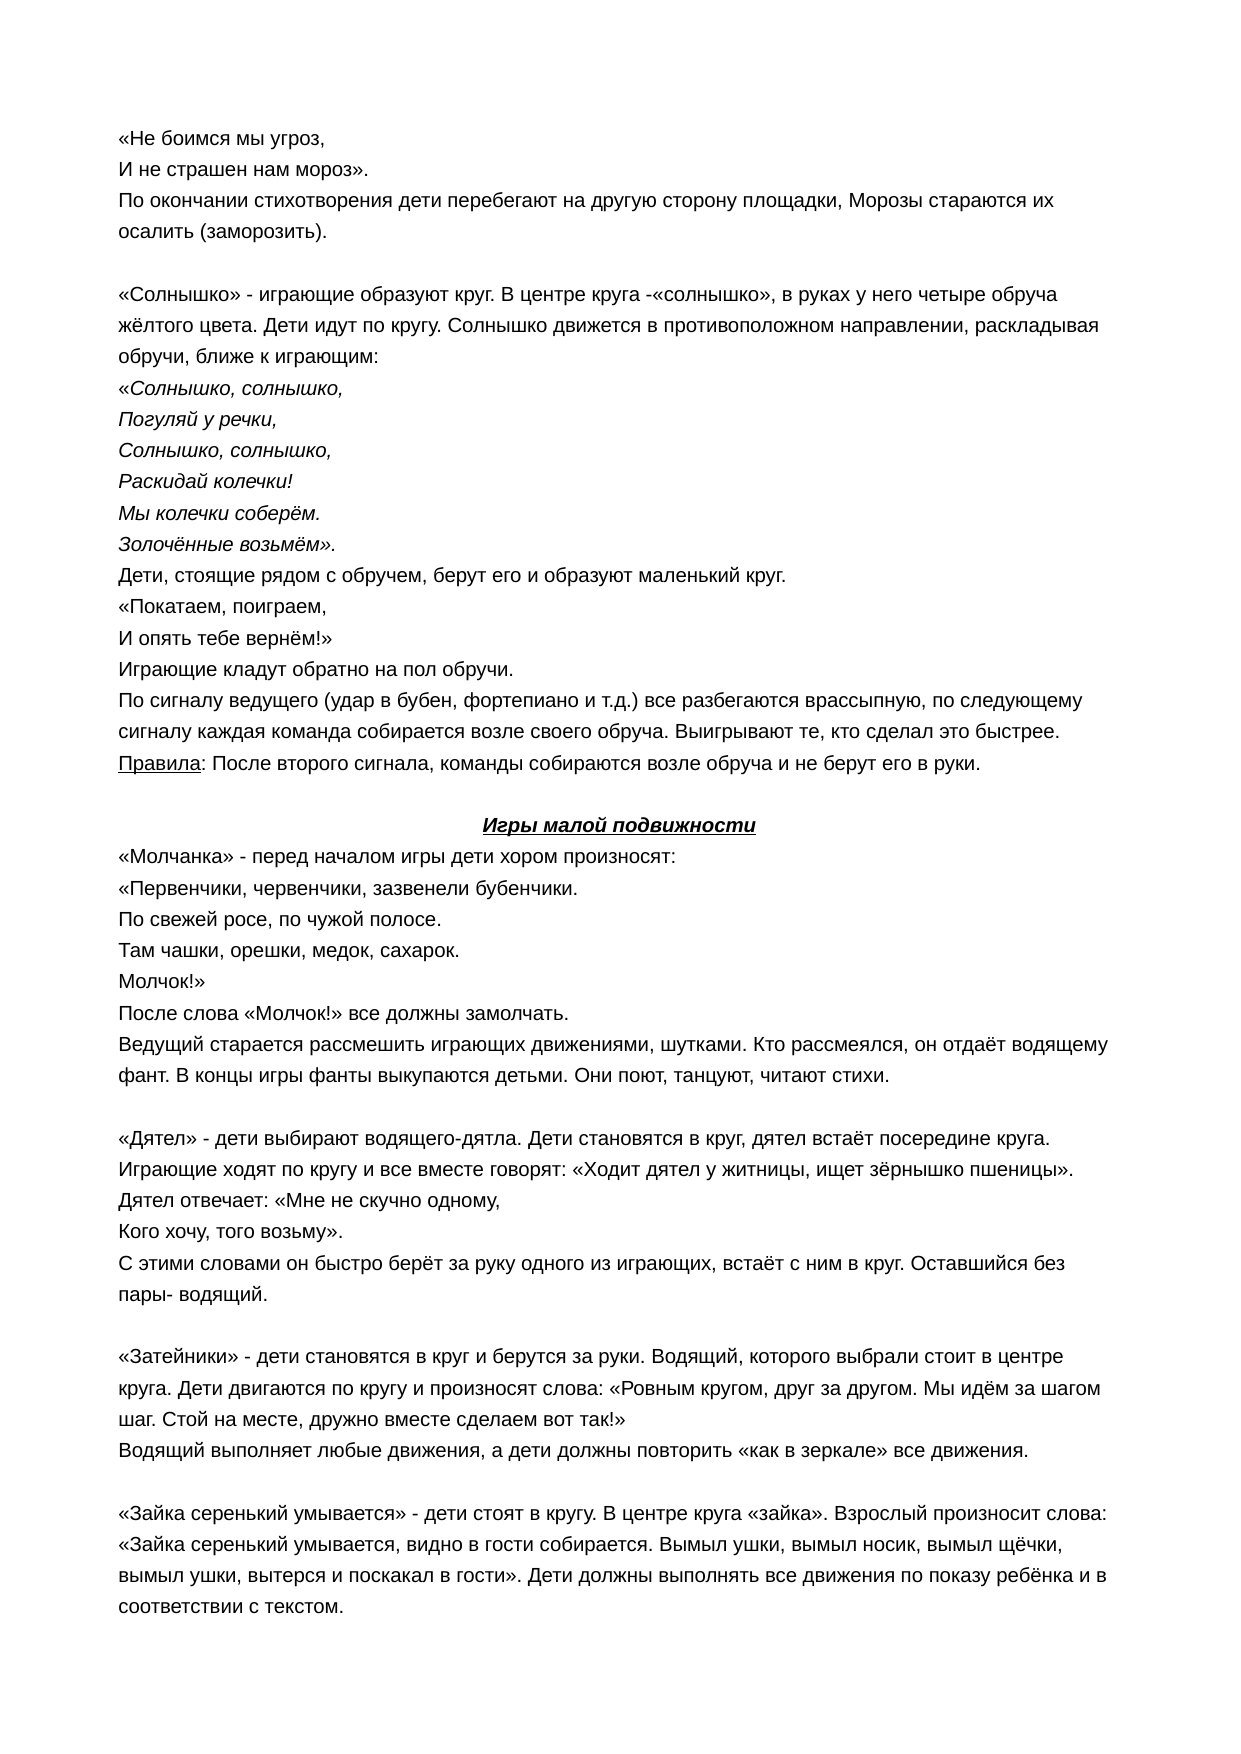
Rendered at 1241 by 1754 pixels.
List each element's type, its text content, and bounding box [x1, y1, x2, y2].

text «Зайка серенький умывается» - дети стоят в кругу. В центре круга «зайка». Взрослый произносит слова: «Зайка серенький умывается, видно в гости собирается. Вымыл ушки, вымыл носик, вымыл щёчки, вымыл ушки, вытерся и поскакал в гости». Дети должны выполнять все движения по показу ребёнка и в соответствии с текстом. [118, 1493, 1122, 1618]
text И опять тебе вернём!» [118, 618, 1122, 649]
text Там чашки, орешки, медок, сахарок. [118, 931, 1122, 962]
text И не страшен нам мороз». [118, 149, 1122, 181]
text «Покатаем, поиграем, [118, 587, 1122, 618]
text Ведущий старается рассмешить играющих движениями, шутками. Кто рассмеялся, он отдаёт водящему фант. В концы игры фанты выкупаются детьми. Они поют, танцуют, читают стихи. [118, 1024, 1122, 1087]
text «Молчанка» - перед началом игры дети хором произносят: [118, 837, 1122, 868]
text «Солнышко» - играющие образуют круг. В центре круга -«солнышко», в руках у него четыре обруча жёлтого цвета. Дети идут по кругу. Солнышко движется в противоположном направлении, раскладывая обручи, ближе к играющим: [118, 274, 1122, 368]
text Раскидай колечки! [118, 462, 1122, 493]
text После слова «Молчок!» все должны замолчать. [118, 993, 1122, 1024]
text Молчок!» [118, 962, 1122, 993]
text По свежей росе, по чужой полосе. [118, 899, 1122, 931]
text «Солнышко, солнышко, [118, 368, 1122, 399]
text Мы колечки соберём. [118, 493, 1122, 524]
text Золочённые возьмём». [118, 524, 1122, 556]
text Дятел отвечает: «Мне не скучно одному, [118, 1181, 1122, 1212]
text Водящий выполняет любые движения, а дети должны повторить «как в зеркале» все движения. [118, 1431, 1122, 1462]
text «Затейники» - дети становятся в круг и берутся за руки. Водящий, которого выбрали стоит в центре круга. Дети двигаются по кругу и произносят слова: «Ровным кругом, друг за другом. Мы идём за шагом шаг. Стой на месте, дружно вместе сделаем вот так!» [118, 1337, 1122, 1431]
text Кого хочу, того возьму». [118, 1212, 1122, 1243]
text Дети, стоящие рядом с обручем, берут его и образуют маленький круг. [118, 556, 1122, 587]
text Правила: После второго сигнала, команды собираются возле обруча и не берут его в руки. [118, 743, 1122, 774]
text «Не боимся мы угроз, [118, 118, 1122, 149]
text С этими словами он быстро берёт за руку одного из играющих, встаёт с ним в круг. Оставшийся без пары- водящий. [118, 1243, 1122, 1306]
text По окончании стихотворения дети перебегают на другую сторону площадки, Морозы стараются их осалить (заморозить). [118, 181, 1122, 243]
text Солнышко, солнышко, [118, 431, 1122, 462]
text По сигналу ведущего (удар в бубен, фортепиано и т.д.) все разбегаются врассыпную, по следующему сигналу каждая команда собирается возле своего обруча. Выигрывают те, кто сделал это быстрее. [118, 681, 1122, 743]
text Игры малой подвижности [118, 806, 1122, 837]
text Погуляй у речки, [118, 399, 1122, 431]
text «Первенчики, червенчики, зазвенели бубенчики. [118, 868, 1122, 899]
text «Дятел» - дети выбирают водящего-дятла. Дети становятся в круг, дятел встаёт посередине круга. Играющие ходят по кругу и все вместе говорят: «Ходит дятел у житницы, ищет зёрнышко пшеницы». [118, 1118, 1122, 1181]
text Играющие кладут обратно на пол обручи. [118, 649, 1122, 681]
